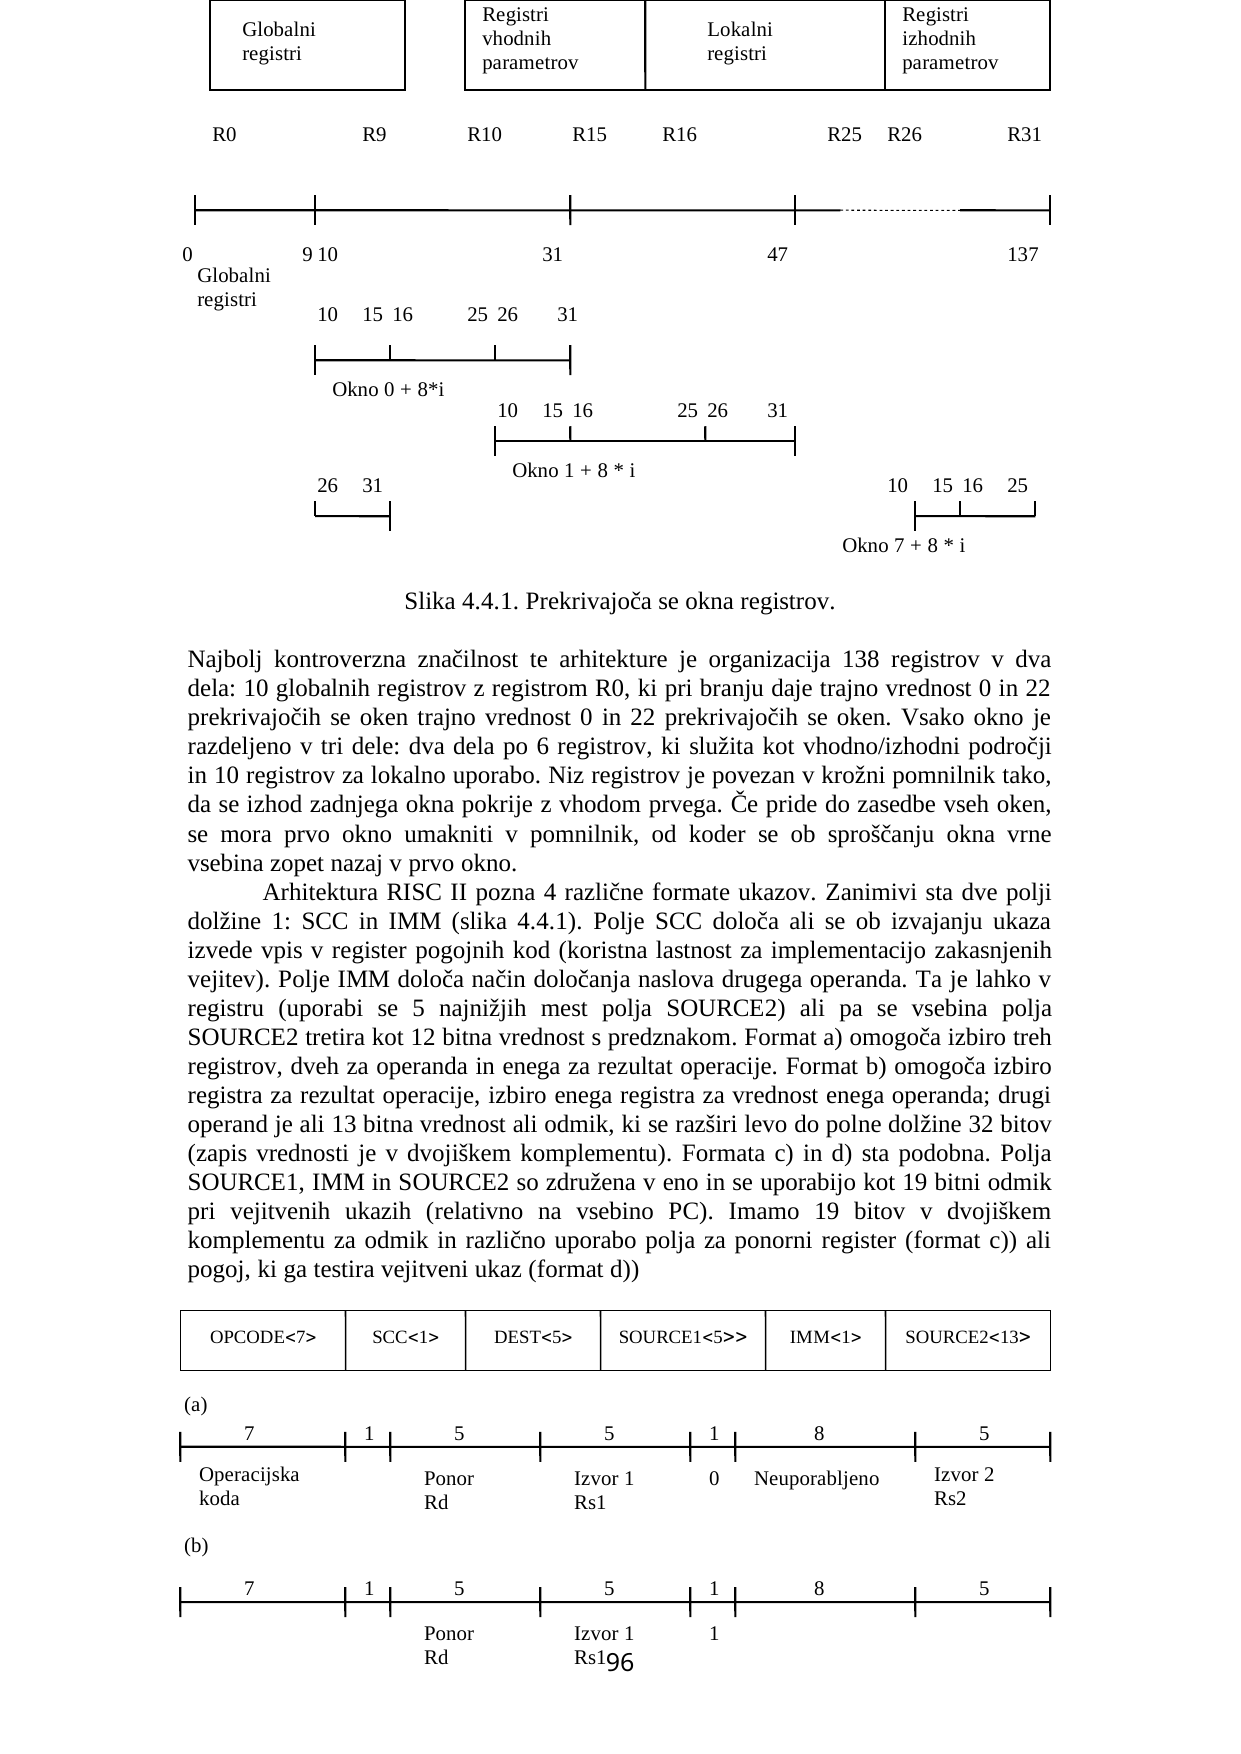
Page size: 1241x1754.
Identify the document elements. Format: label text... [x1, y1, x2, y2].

text Rd [424, 1645, 507, 1669]
text (b) [184, 1533, 222, 1557]
text Najbolj kontroverzna značilnost te arhitekture je organizacija 138 registrov v dva dela: 10 globalnih registrov z registrom R0, ki pri branju daje trajno vrednost 0 in 22 prekrivajočih se oken trajno vrednost 0 in 22 prekrivajočih se oken. Vsako okno je razdeljeno v tri dele: dva dela po 6 registrov, ki služita kot vhodno/izhodni področji in 10 registrov za lokalno uporabo. Niz registrov je povezan v krožni pomnilnik tako, da se izhod zadnjega okna pokrije z vhodom prvega. Če pride do zasedbe vseh oken, se mora prvo okno umakniti v pomnilnik, od koder se ob sproščanju okna vrne vsebina zopet nazaj v prvo okno. [187, 644, 1053, 877]
text SCC1 [362, 1325, 449, 1347]
text Arhitektura RISC II pozna 4 različne formate ukazov. Zanimivi sta dve polji dolžine 1: SCC in IMM (slika 4.4.1). Polje SCC določa ali se ob izvajanju ukaza izvede vpis v register pogojnih kod (koristna lastnost za implementacijo zakasnjenih vejitev). Polje IMM določa način določanja naslova drugega operanda. Ta je lahko v registru (uporabi se 5 najnižjih mest polja SOURCE2) ali pa se vsebina polja SOURCE2 tretira kot 12 bitna vrednost s predznakom. Format a) omogoča izbiro treh registrov, dveh za operanda in enega za rezultat operacije. Format b) omogoča izbiro registra za rezultat operacije, izbiro enega registra za vrednost enega operanda; drugi operand je ali 13 bitna vrednost ali odmik, ki se razširi levo do polne dolžine 32 bitov (zapis vrednosti je v dvojiškem komplementu). Formata c) in d) sta podobna. Polja SOURCE1, IMM in SOURCE2 so združena v eno in se uporabijo kot 19 bitni odmik pri vejitvenih ukazih (relativno na vsebino PC). Imamo 19 bitov v dvojiškem komplementu za odmik in različno uporabo polja za ponorni register (format c)) ali pogoj, ki ga testira vejitveni ukaz (format d)) [187, 877, 1053, 1283]
text 1 [709, 1420, 747, 1443]
text 1 [364, 1420, 402, 1443]
text 5 [454, 1421, 492, 1443]
text SOURCE15 [617, 1325, 749, 1348]
text Rd [424, 1489, 507, 1514]
text IMM1 [782, 1325, 869, 1347]
text Rs1 [574, 1645, 657, 1669]
text Operacijska [199, 1462, 327, 1486]
text 5 [604, 1576, 642, 1600]
text 8 [814, 1576, 837, 1598]
text 1 [364, 1576, 402, 1598]
text Rs1 [574, 1489, 657, 1514]
text Rs2 [934, 1486, 1032, 1510]
text 5 [604, 1420, 642, 1444]
text Izvor 1 [574, 1466, 657, 1489]
text Neuporabljeno [754, 1466, 912, 1489]
text 5 [454, 1576, 492, 1599]
text koda [199, 1486, 327, 1510]
text 0 [709, 1465, 732, 1488]
text OPCODE7 [197, 1325, 329, 1347]
text 5 [979, 1420, 1002, 1443]
text 1 [709, 1576, 747, 1598]
text 8 [814, 1420, 837, 1443]
text Ponor [424, 1466, 507, 1489]
text SOURCE213 [902, 1325, 1034, 1348]
text (a) [184, 1392, 222, 1416]
text Slika 4.4.1. Prekrivajoča se okna registrov. [187, 586, 1053, 615]
text 7 [244, 1421, 267, 1444]
text DEST5 [482, 1325, 584, 1347]
text 1 [709, 1621, 732, 1643]
text Izvor 1 [574, 1621, 657, 1645]
text 5 [979, 1576, 1002, 1598]
text Ponor [424, 1621, 507, 1645]
text Izvor 2 [934, 1462, 1032, 1486]
text 7 [244, 1576, 267, 1600]
